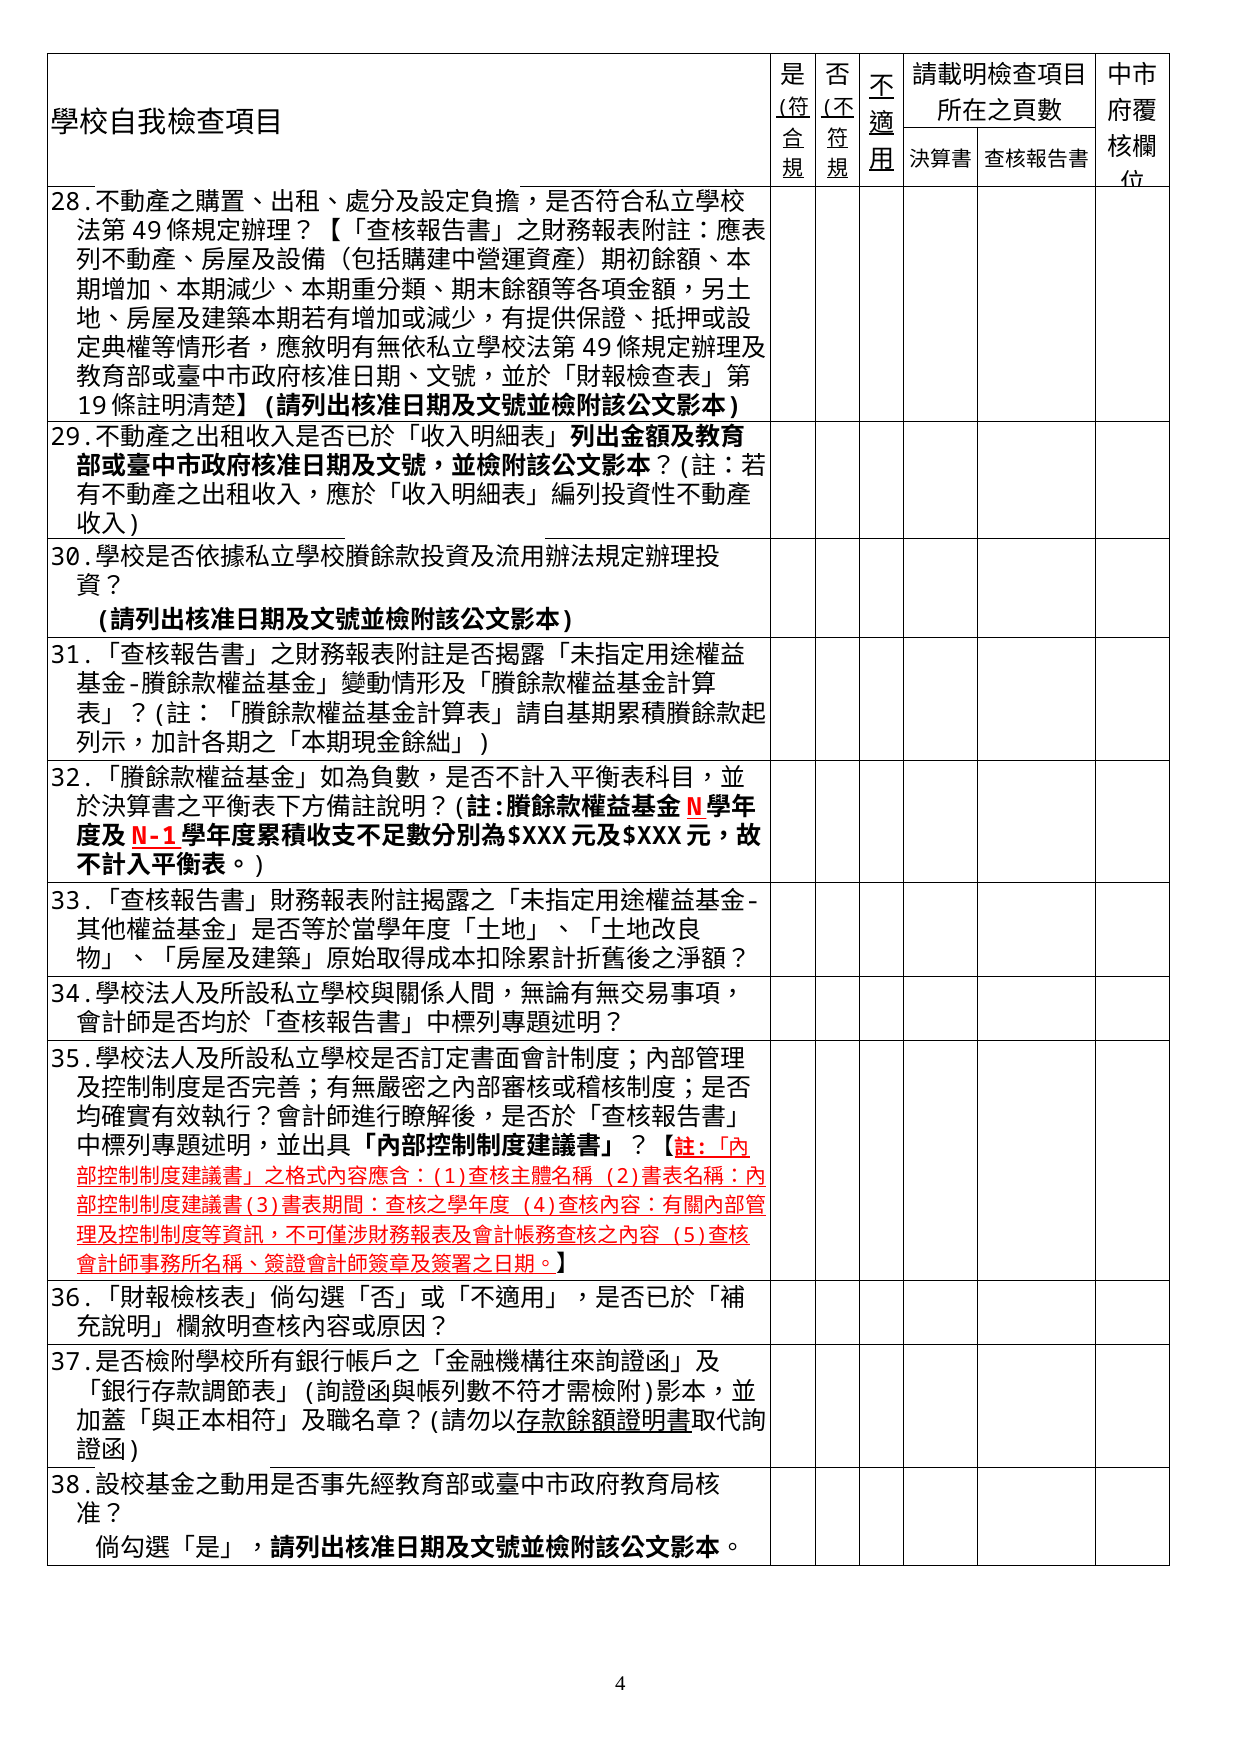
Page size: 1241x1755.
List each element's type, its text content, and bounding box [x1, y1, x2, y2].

table_cell [860, 1281, 903, 1344]
table_cell [860, 1345, 903, 1467]
table_cell [978, 1041, 1095, 1279]
table_cell [1096, 539, 1169, 637]
table_cell [978, 1345, 1095, 1467]
table_cell [771, 187, 815, 421]
table_cell [771, 539, 815, 637]
table_cell [816, 1345, 859, 1467]
table_cell [771, 1041, 815, 1279]
table_cell [860, 977, 903, 1040]
table_cell [771, 638, 815, 759]
table_cell [860, 539, 903, 637]
table_cell [860, 883, 903, 976]
table_cell [771, 1281, 815, 1344]
table_cell [1096, 638, 1169, 759]
table_cell 30.學校是否依據私立學校賸餘款投資及流用辦法規定辦理投資？ (請列出核准日期及文號並檢附該公文影本) [48, 539, 770, 637]
table_cell 38.設校基金之動用是否事先經教育部或臺中市政府教育局核准？ 倘勾選「是」，請列出核准日期及文號並檢附該公文影本。 [48, 1468, 770, 1565]
table_cell 32.「賸餘款權益基金」如為負數，是否不計入平衡表科目，並於決算書之平衡表下方備註說明？(註:賸餘款權益基金N學年度及N-1學年度累積收支不足數分別為$XXX元及$XXX元，故不計入平衡表。) [48, 761, 770, 882]
table_cell [860, 1041, 903, 1279]
table_cell [978, 761, 1095, 882]
table_cell [978, 1468, 1095, 1565]
table_cell [771, 1468, 815, 1565]
table_cell [1096, 761, 1169, 882]
table_cell [771, 761, 815, 882]
table_header 請載明檢查項目所在之頁數 [904, 54, 1095, 127]
table_header 中市府覆核欄位 [1096, 54, 1169, 186]
table_cell [860, 1468, 903, 1565]
table_cell [978, 1281, 1095, 1344]
table_cell [978, 638, 1095, 759]
table_cell [904, 1345, 977, 1467]
table_cell 28.不動產之購置、出租、處分及設定負擔，是否符合私立學校法第49條規定辦理？【「查核報告書」之財務報表附註：應表列不動產、房屋及設備（包括購建中營運資產）期初餘額、本期增加、本期減少、本期重分類、期末餘額等各項金額，另土地、房屋及建築本期若有增加或減少，有提供保證、抵押或設定典權等情形者，應敘明有無依私立學校法第49條規定辦理及教育部或臺中市政府核准日期、文號，並於「財報檢查表」第19條註明清楚】(請列出核准日期及文號並檢附該公文影本) [48, 187, 770, 421]
table_cell [978, 187, 1095, 421]
table_cell [816, 761, 859, 882]
table_cell [1096, 187, 1169, 421]
table_cell 決算書 [904, 128, 977, 186]
table_cell [904, 977, 977, 1040]
table_cell [816, 1281, 859, 1344]
table_cell [1096, 1041, 1169, 1279]
table_cell [1096, 1281, 1169, 1344]
table_cell [978, 883, 1095, 976]
table_cell [1096, 1468, 1169, 1565]
table_cell 34.學校法人及所設私立學校與關係人間，無論有無交易事項，會計師是否均於「查核報告書」中標列專題述明？ [48, 977, 770, 1040]
table_cell [1096, 422, 1169, 538]
table_header 否 (不符規定) [816, 54, 859, 186]
table_cell [978, 422, 1095, 538]
table_cell 29.不動產之出租收入是否已於「收入明細表」列出金額及教育部或臺中市政府核准日期及文號，並檢附該公文影本？(註：若有不動產之出租收入，應於「收入明細表」編列投資性不動產收入) [48, 422, 770, 538]
table_cell 35.學校法人及所設私立學校是否訂定書面會計制度；內部管理及控制制度是否完善；有無嚴密之內部審核或稽核制度；是否均確實有效執行？會計師進行瞭解後，是否於「查核報告書」中標列專題述明，並出具「內部控制制度建議書」？【註:「內部控制制度建議書」之格式內容應含：(1)查核主體名稱 (2)書表名稱：內部控制制度建議書(3)書表期間：查核之學年度 (4)查核內容：有關內部管理及控制制度等資訊，不可僅涉財務報表及會計帳務查核之內容 (5)查核會計師事務所名稱、簽證會計師簽章及簽署之日期。】 [48, 1041, 770, 1279]
table_cell [904, 539, 977, 637]
table_cell 33.「查核報告書」財務報表附註揭露之「未指定用途權益基金-其他權益基金」是否等於當學年度「土地」、「土地改良物」、「房屋及建築」原始取得成本扣除累計折舊後之淨額？ [48, 883, 770, 976]
table_header 是 (符合規定) [771, 54, 815, 186]
table_header 學校自我檢查項目 [48, 54, 770, 186]
table_cell [1096, 1345, 1169, 1467]
table_cell [771, 883, 815, 976]
table_cell [816, 187, 859, 421]
table_cell [771, 977, 815, 1040]
table_cell [904, 638, 977, 759]
table_cell [816, 1468, 859, 1565]
table_cell [978, 539, 1095, 637]
table_cell [860, 761, 903, 882]
table_cell [860, 638, 903, 759]
table_cell 37.是否檢附學校所有銀行帳戶之「金融機構往來詢證函」及「銀行存款調節表」(詢證函與帳列數不符才需檢附)影本，並加蓋「與正本相符」及職名章？(請勿以存款餘額證明書取代詢證函) [48, 1345, 770, 1467]
table_cell [904, 761, 977, 882]
table_cell [904, 1281, 977, 1344]
table_cell [904, 187, 977, 421]
table_cell [771, 1345, 815, 1467]
table_cell [771, 422, 815, 538]
table_cell 查核報告書 [978, 128, 1095, 186]
table_cell [860, 187, 903, 421]
table_cell [860, 422, 903, 538]
table_cell [816, 638, 859, 759]
table_cell [816, 883, 859, 976]
table_cell [816, 422, 859, 538]
table_cell [816, 539, 859, 637]
table_cell [816, 977, 859, 1040]
table_header 不適用 [860, 54, 903, 186]
table_cell 36.「財報檢核表」倘勾選「否」或「不適用」，是否已於「補充說明」欄敘明查核內容或原因？ [48, 1281, 770, 1344]
table_cell [978, 977, 1095, 1040]
table_cell [1096, 883, 1169, 976]
table_cell 31.「查核報告書」之財務報表附註是否揭露「未指定用途權益基金-賸餘款權益基金」變動情形及「賸餘款權益基金計算表」？(註：「賸餘款權益基金計算表」請自基期累積賸餘款起列示，加計各期之「本期現金餘絀」) [48, 638, 770, 759]
table_cell [904, 883, 977, 976]
table_cell [904, 422, 977, 538]
table_cell [904, 1041, 977, 1279]
table_cell [1096, 977, 1169, 1040]
table_cell [904, 1468, 977, 1565]
table_cell [816, 1041, 859, 1279]
